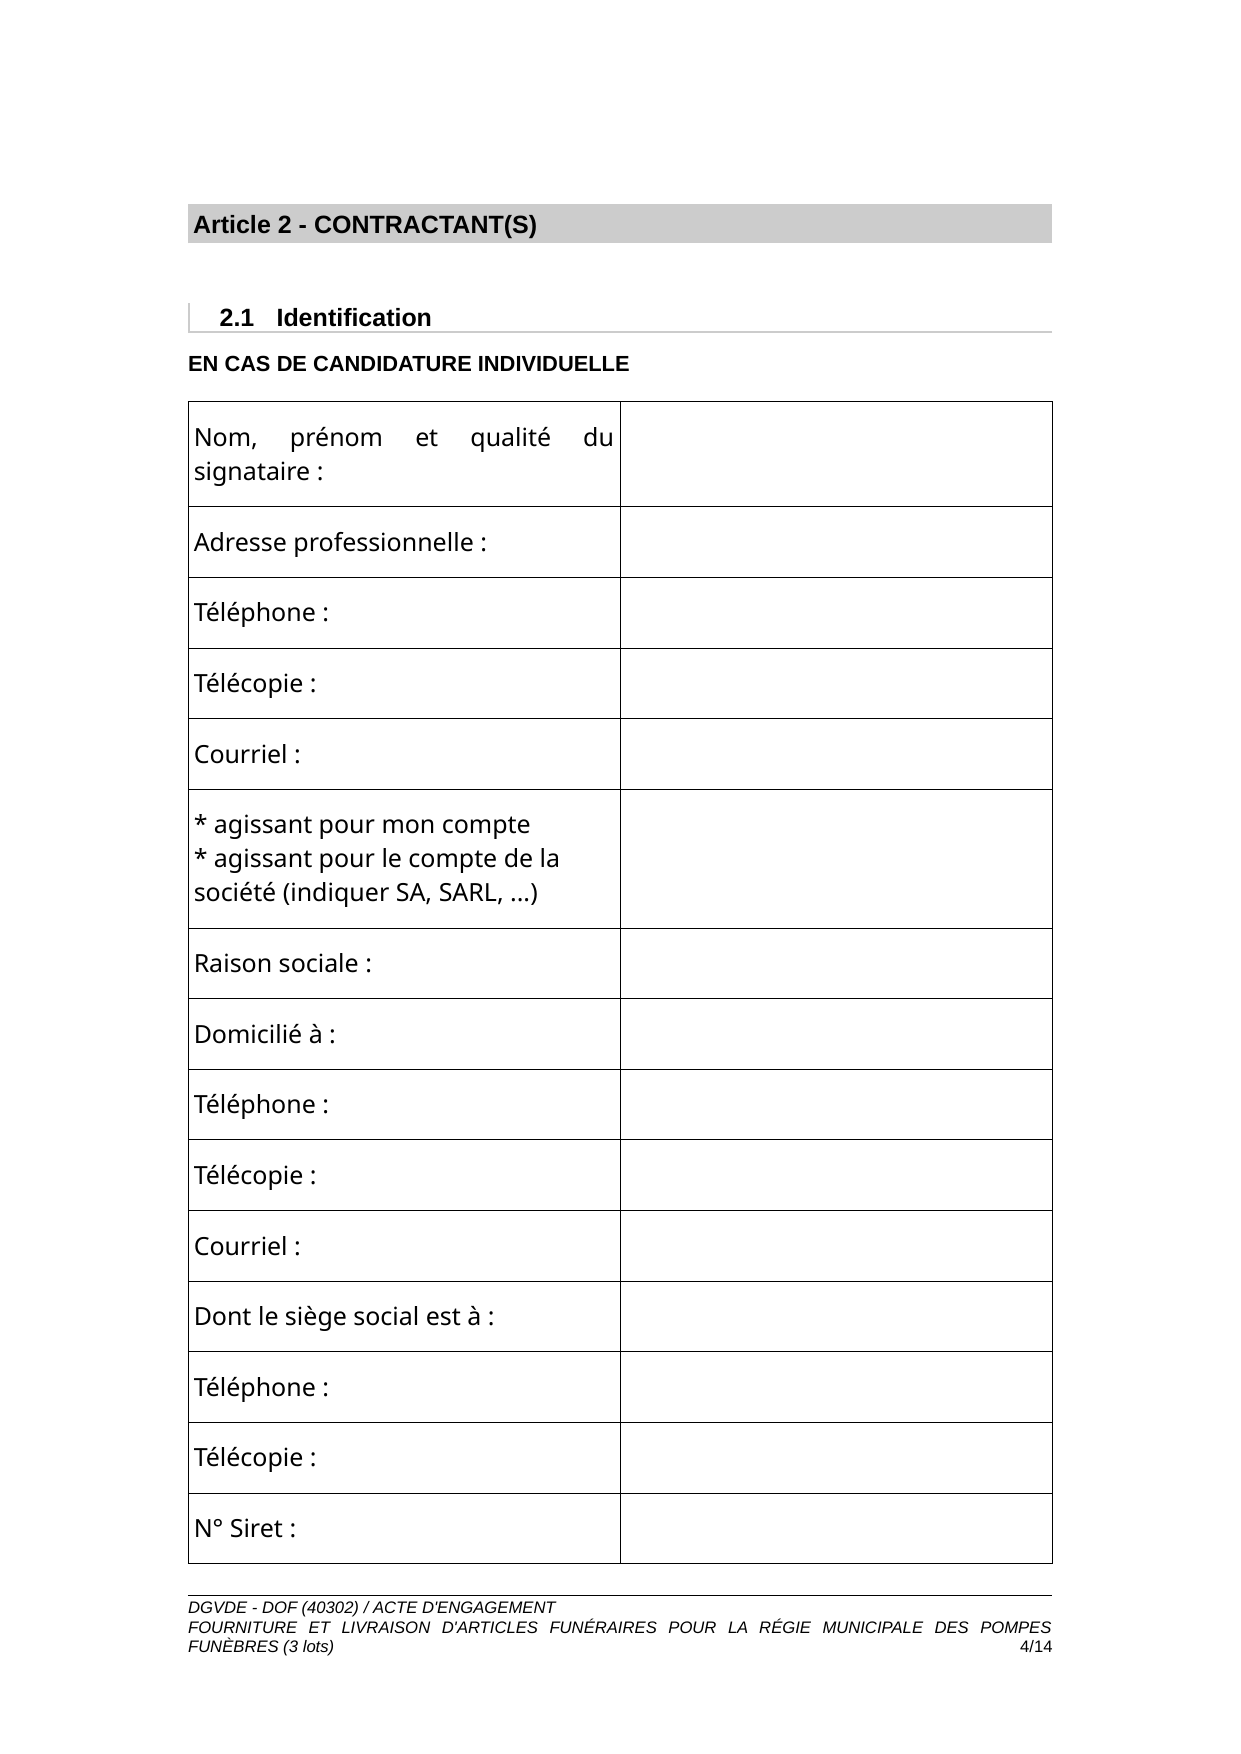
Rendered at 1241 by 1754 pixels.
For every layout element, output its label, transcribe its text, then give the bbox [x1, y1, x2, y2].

table_header [621, 402, 1052, 506]
table_cell [621, 507, 1052, 577]
text EN CAS DE CANDIDATURE INDIVIDUELLE [188, 351, 1052, 376]
table_cell Adresse professionnelle : [189, 507, 620, 577]
table_cell [621, 999, 1052, 1069]
table_header Nom, prénom et qualité du signataire : [189, 402, 620, 506]
table_cell Courriel : [189, 1211, 620, 1281]
table_cell [621, 1211, 1052, 1281]
table_cell [621, 1070, 1052, 1139]
table_cell Télécopie : [189, 1423, 620, 1492]
table_cell Téléphone : [189, 1352, 620, 1422]
table_cell [621, 1423, 1052, 1492]
table_cell [621, 649, 1052, 718]
table_cell [621, 790, 1052, 927]
table_cell Raison sociale : [189, 929, 620, 998]
table_cell Téléphone : [189, 578, 620, 647]
table_cell [621, 1140, 1052, 1210]
table_cell Télécopie : [189, 649, 620, 718]
table_cell [621, 1282, 1052, 1351]
table_cell [621, 719, 1052, 789]
table_cell Dont le siège social est à : [189, 1282, 620, 1351]
table_cell [621, 929, 1052, 998]
table_cell [621, 1352, 1052, 1422]
table_cell [621, 578, 1052, 647]
table_cell * agissant pour mon compte * agissant pour le compte de la société (indiquer SA, SARL, ...) [189, 790, 620, 927]
table_cell N° Siret : [189, 1494, 620, 1563]
table_cell Courriel : [189, 719, 620, 789]
table_cell Domicilié à : [189, 999, 620, 1069]
table_cell Télécopie : [189, 1140, 620, 1210]
subtitle Identification [188, 302, 1052, 331]
table_cell Téléphone : [189, 1070, 620, 1139]
table_cell [621, 1494, 1052, 1563]
subtitle CONTRACTANT(S) [190, 207, 1050, 241]
